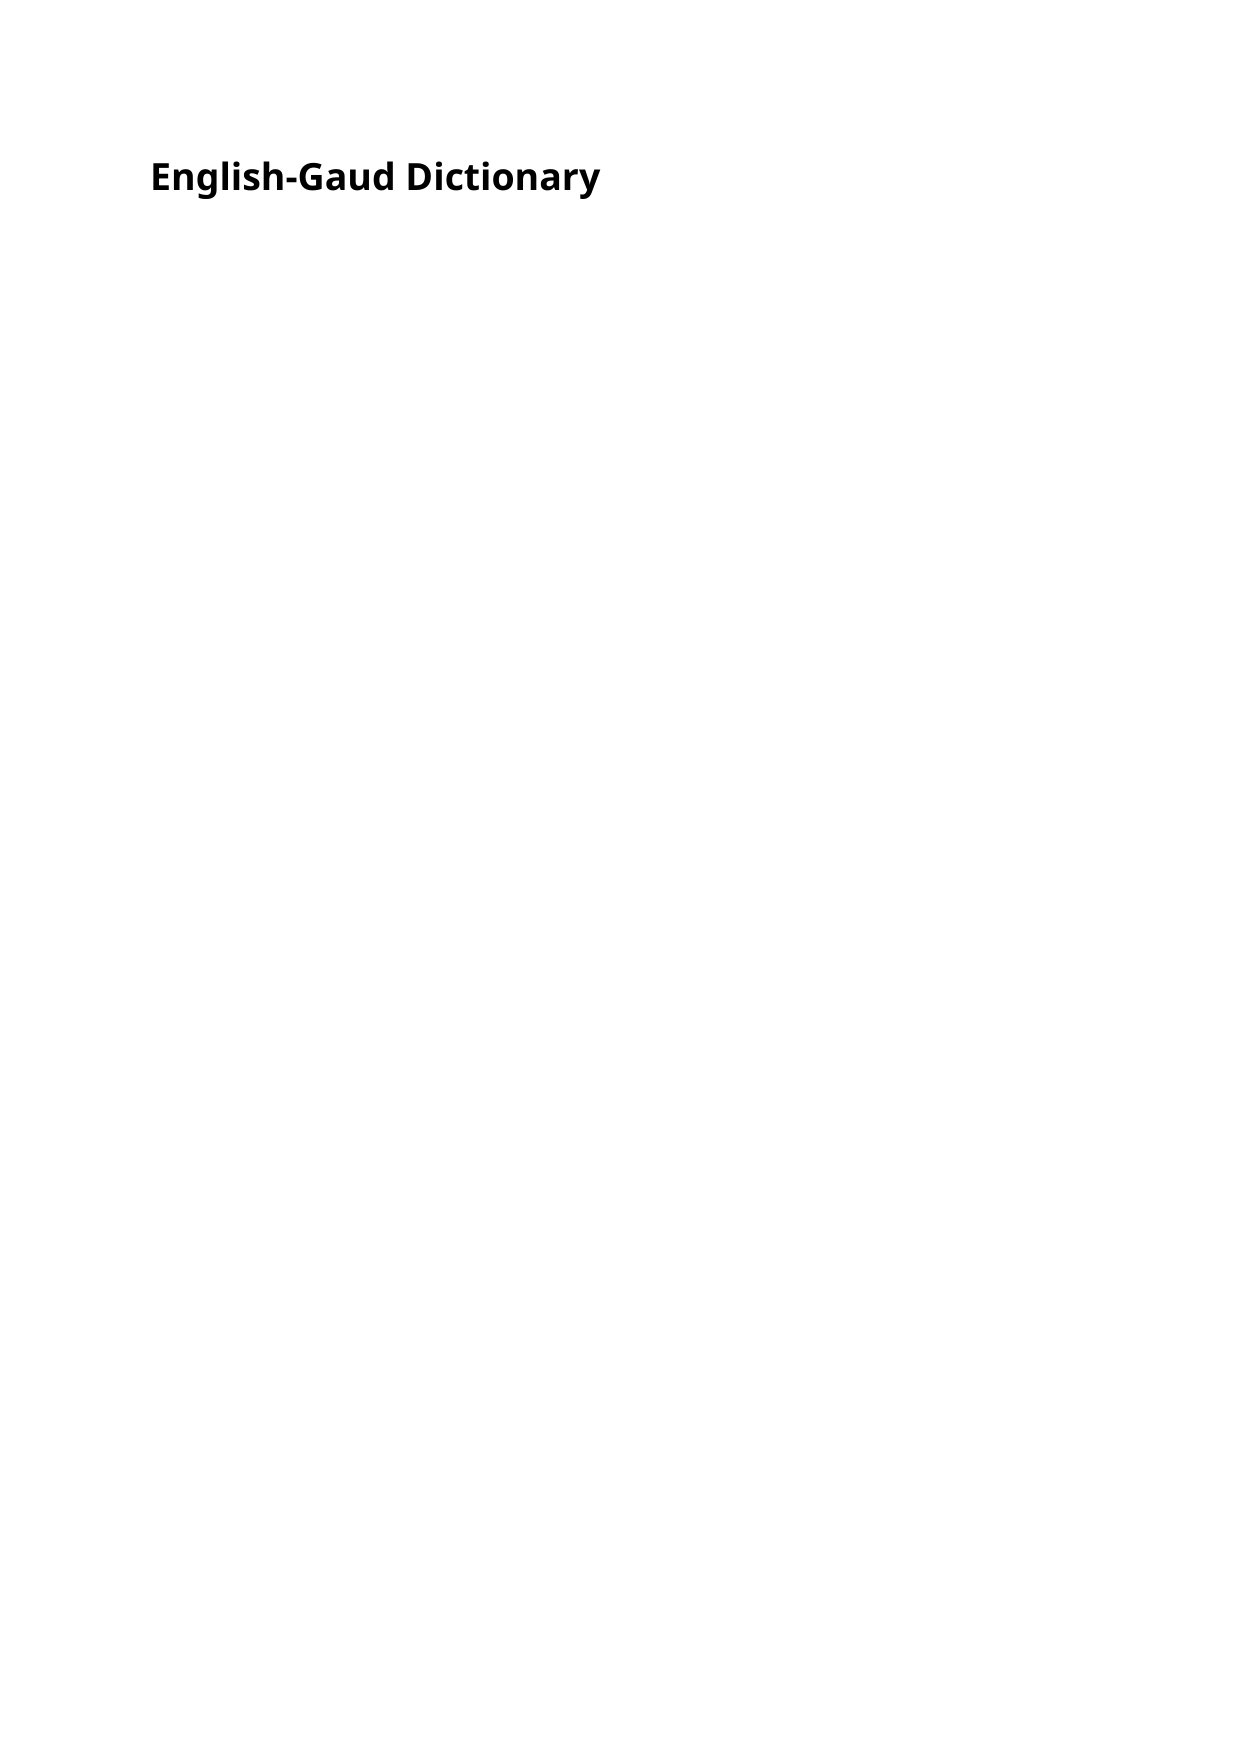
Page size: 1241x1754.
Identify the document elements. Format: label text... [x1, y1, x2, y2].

subtitle English-Gaud Dictionary [150, 150, 1090, 201]
